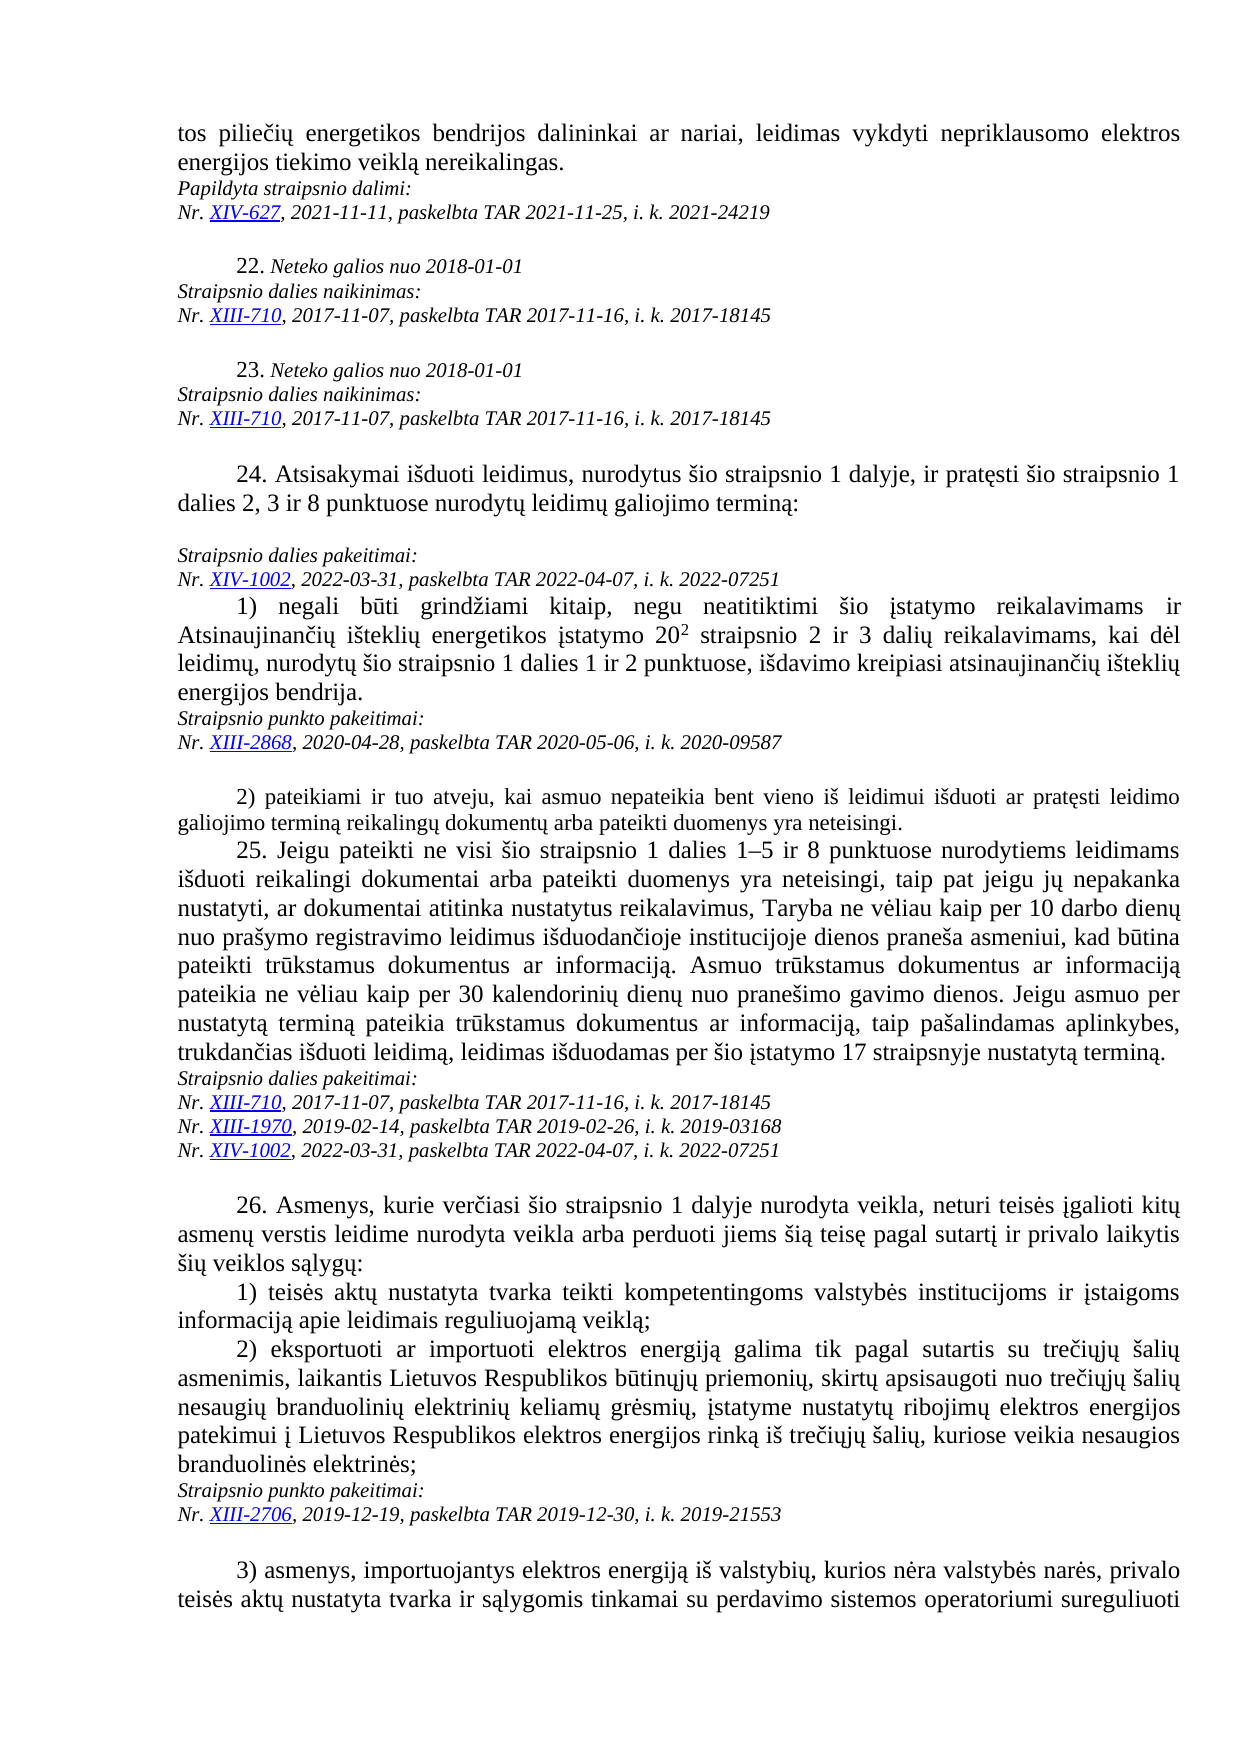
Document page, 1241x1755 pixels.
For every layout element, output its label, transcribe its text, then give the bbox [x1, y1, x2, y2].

text 22. Neteko galios nuo 2018-01-01 [177, 252, 1181, 279]
text tos piliečių energetikos bendrijos dalininkai ar nariai, leidimas vykdyti nepriklausomo elektros energijos tiekimo veiklą nereikalingas. [177, 118, 1181, 176]
text Papildyta straipsnio dalimi: [177, 176, 1181, 200]
text 3) asmenys, importuojantys elektros energiją iš valstybių, kurios nėra valstybės narės, privalo teisės aktų nustatyta tvarka ir sąlygomis tinkamai su perdavimo sistemos operatoriumi sureguliuoti [177, 1555, 1181, 1612]
text Nr. XIV-1002, 2022-03-31, paskelbta TAR 2022-04-07, i. k. 2022-07251 [177, 1138, 1181, 1162]
text Straipsnio dalies naikinimas: [177, 279, 1181, 303]
text Nr. XIII-2706, 2019-12-19, paskelbta TAR 2019-12-30, i. k. 2019-21553 [177, 1502, 1181, 1526]
text 26. Asmenys, kurie verčiasi šio straipsnio 1 dalyje nurodyta veikla, neturi teisės įgalioti kitų asmenų verstis leidime nurodyta veikla arba perduoti jiems šią teisę pagal sutartį ir privalo laikytis šių veiklos sąlygų: [177, 1191, 1181, 1277]
text Nr. XIII-2868, 2020-04-28, paskelbta TAR 2020-05-06, i. k. 2020-09587 [177, 730, 1181, 754]
text Straipsnio dalies naikinimas: [177, 382, 1181, 406]
text 2) eksportuoti ar importuoti elektros energiją galima tik pagal sutartis su trečiųjų šalių asmenimis, laikantis Lietuvos Respublikos būtinųjų priemonių, skirtų apsisaugoti nuo trečiųjų šalių nesaugių branduolinių elektrinių keliamų grėsmių, įstatyme nustatytų ribojimų elektros energijos patekimui į Lietuvos Respublikos elektros energijos rinką iš trečiųjų šalių, kuriose veikia nesaugios branduolinės elektrinės; [177, 1334, 1181, 1478]
text 1) teisės aktų nustatyta tvarka teikti kompetentingoms valstybės institucijoms ir įstaigoms informaciją apie leidimais reguliuojamą veiklą; [177, 1277, 1181, 1334]
text Nr. XIII-710, 2017-11-07, paskelbta TAR 2017-11-16, i. k. 2017-18145 [177, 303, 1181, 327]
text Straipsnio dalies pakeitimai: [177, 543, 1181, 567]
text Nr. XIII-710, 2017-11-07, paskelbta TAR 2017-11-16, i. k. 2017-18145 [177, 406, 1181, 430]
text 2) pateikiami ir tuo atveju, kai asmuo nepateikia bent vieno iš leidimui išduoti ar pratęsti leidimo galiojimo terminą reikalingų dokumentų arba pateikti duomenys yra neteisingi. [177, 783, 1181, 836]
text 1) negali būti grindžiami kitaip, negu neatitiktimi šio įstatymo reikalavimams ir Atsinaujinančių išteklių energetikos įstatymo 202 straipsnio 2 ir 3 dalių reikalavimams, kai dėl leidimų, nurodytų šio straipsnio 1 dalies 1 ir 2 punktuose, išdavimo kreipiasi atsinaujinančių išteklių energijos bendrija. [177, 591, 1181, 706]
text Nr. XIV-1002, 2022-03-31, paskelbta TAR 2022-04-07, i. k. 2022-07251 [177, 567, 1181, 591]
text 24. Atsisakymai išduoti leidimus, nurodytus šio straipsnio 1 dalyje, ir pratęsti šio straipsnio 1 dalies 2, 3 ir 8 punktuose nurodytų leidimų galiojimo terminą: [177, 459, 1181, 516]
text Nr. XIV-627, 2021-11-11, paskelbta TAR 2021-11-25, i. k. 2021-24219 [177, 200, 1181, 224]
text 25. Jeigu pateikti ne visi šio straipsnio 1 dalies 1–5 ir 8 punktuose nurodytiems leidimams išduoti reikalingi dokumentai arba pateikti duomenys yra neteisingi, taip pat jeigu jų nepakanka nustatyti, ar dokumentai atitinka nustatytus reikalavimus, Taryba ne vėliau kaip per 10 darbo dienų nuo prašymo registravimo leidimus išduodančioje institucijoje dienos praneša asmeniui, kad būtina pateikti trūkstamus dokumentus ar informaciją. Asmuo trūkstamus dokumentus ar informaciją pateikia ne vėliau kaip per 30 kalendorinių dienų nuo pranešimo gavimo dienos. Jeigu asmuo per nustatytą terminą pateikia trūkstamus dokumentus ar informaciją, taip pašalindamas aplinkybes, trukdančias išduoti leidimą, leidimas išduodamas per šio įstatymo 17 straipsnyje nustatytą terminą. [177, 836, 1181, 1066]
text Nr. XIII-1970, 2019-02-14, paskelbta TAR 2019-02-26, i. k. 2019-03168 [177, 1114, 1181, 1138]
text Nr. XIII-710, 2017-11-07, paskelbta TAR 2017-11-16, i. k. 2017-18145 [177, 1089, 1181, 1114]
text Straipsnio punkto pakeitimai: [177, 706, 1181, 730]
text Straipsnio dalies pakeitimai: [177, 1066, 1181, 1089]
text Straipsnio punkto pakeitimai: [177, 1478, 1181, 1502]
text 23. Neteko galios nuo 2018-01-01 [177, 356, 1181, 382]
